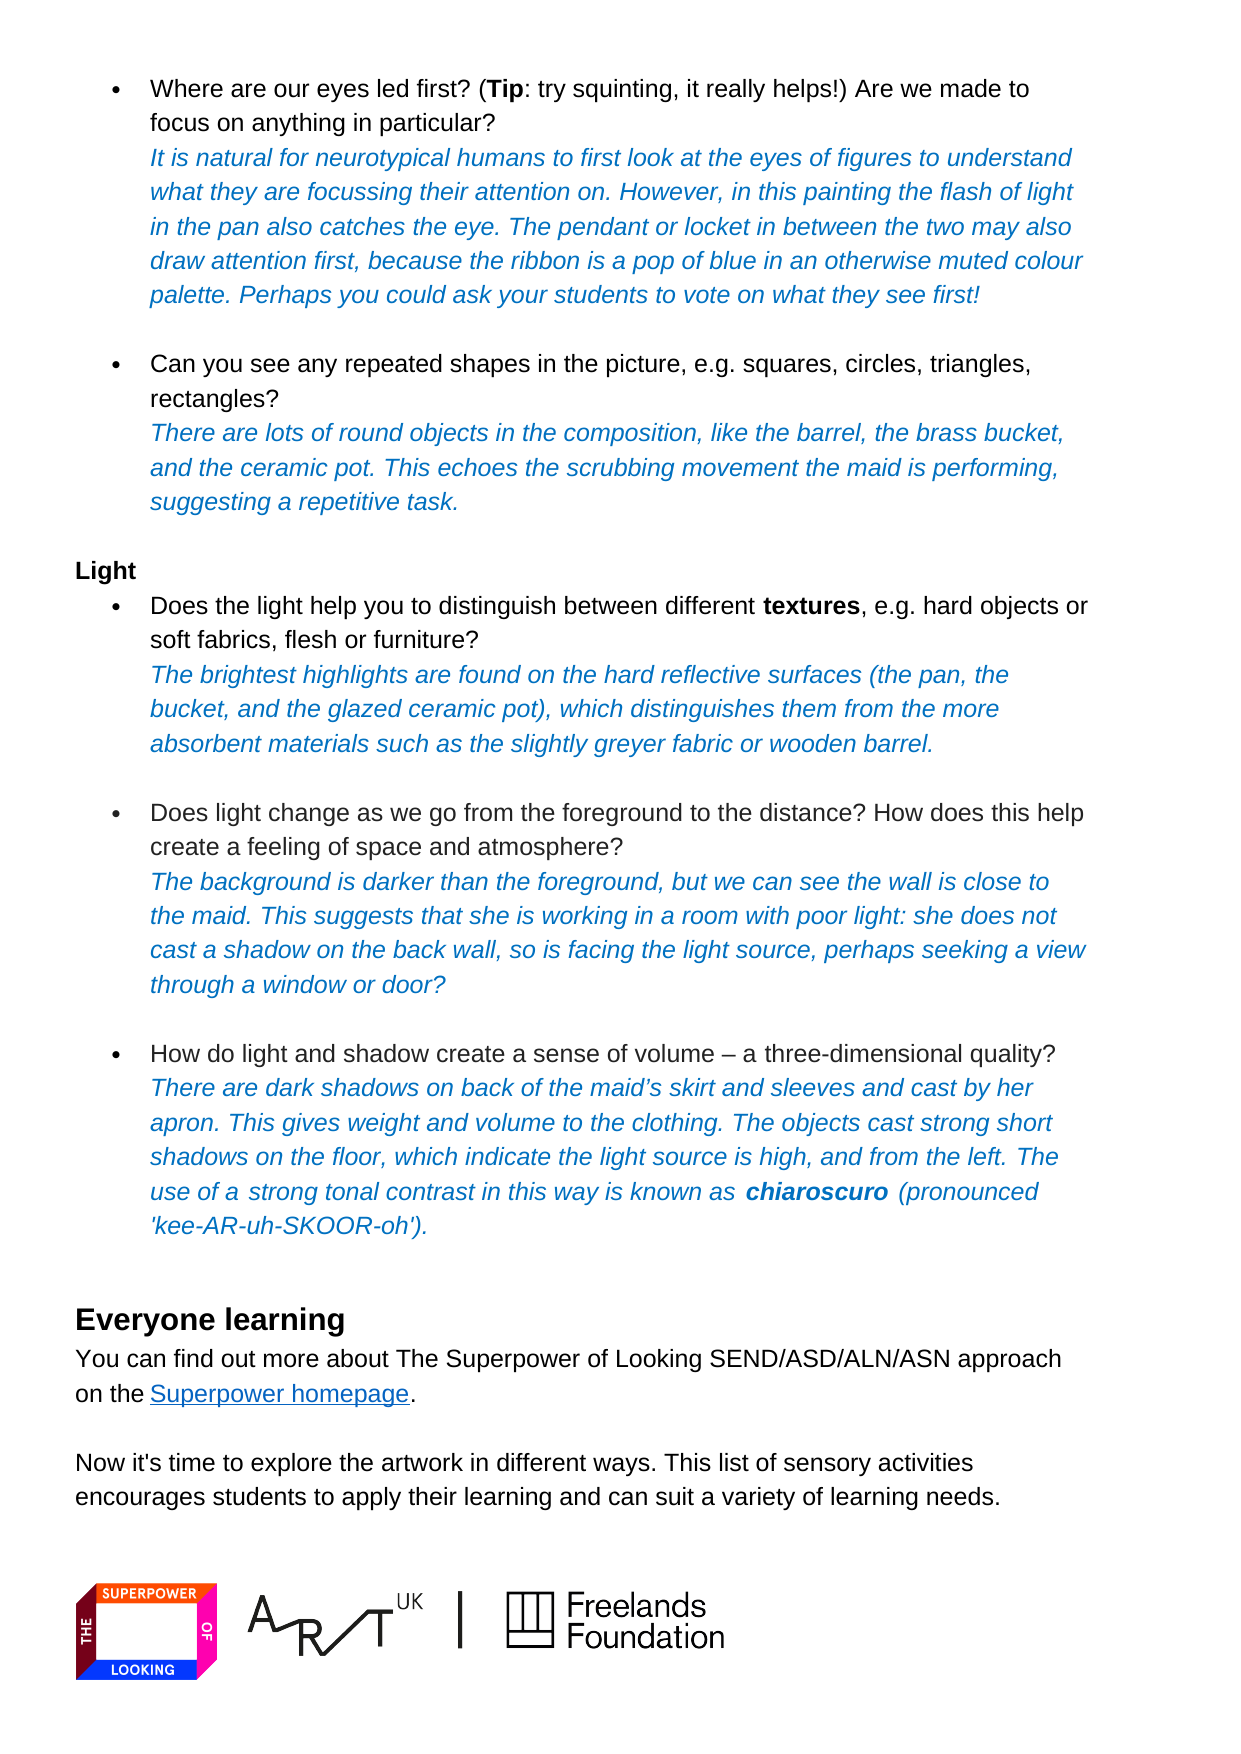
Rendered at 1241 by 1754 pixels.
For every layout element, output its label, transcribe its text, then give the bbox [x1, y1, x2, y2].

text The background is darker than the foreground, but we can see the wall is close to the maid. This suggests that she is working in a room with poor light: she does not cast a shadow on the back wall, so is facing the light source, perhaps seeking a view through a window or door? [150, 867, 1090, 999]
text The brightest highlights are found on the hard reflective surfaces (the pan, the bucket, and the glazed ceramic pot), which distinguishes them from the more absorbent materials such as the slightly greyer fabric or wooden barrel. [150, 660, 1090, 757]
text Now it's time to explore the artwork in different ways. This list of sensory activities encourages students to apply their learning and can suit a variety of learning needs. [75, 1448, 1090, 1511]
list How do light and shadow create a sense of volume – a three-dimensional quality? [112, 1039, 1090, 1068]
list Does light change as we go from the foreground to the distance? How does this help create a feeling of space and atmosphere? [112, 798, 1090, 861]
text There are lots of round objects in the composition, like the barrel, the brass bucket, and the ceramic pot. This echoes the scrubbing movement the maid is performing, suggesting a repetitive task. [150, 418, 1090, 516]
text Light [75, 556, 1090, 585]
text You can find out more about The Superpower of Looking SEND/ASD/ALN/ASN approach on the Superpower homepage. [75, 1344, 1090, 1407]
list Can you see any repeated shapes in the picture, e.g. squares, circles, triangles, rectangles? [112, 349, 1090, 413]
list Does the light help you to distinguish between different textures, e.g. hard objects or soft fabrics, flesh or furniture? [112, 591, 1090, 654]
text Everyone learning [75, 1301, 1090, 1337]
text There are dark shadows on back of the maid’s skirt and sleeves and cast by her apron. This gives weight and volume to the clothing. The objects cast strong short shadows on the floor, which indicate the light source is high, and from the left. The use of a strong tonal contrast in this way is known as chiaroscuro (pronounced 'kee-AR-uh-SKOOR-oh'). [150, 1073, 1090, 1240]
list Where are our eyes led first? (Tip: try squinting, it really helps!) Are we made to focus on anything in particular? [112, 73, 1090, 137]
text It is natural for neurotypical humans to first look at the eyes of figures to understand what they are focussing their attention on. However, in this painting the flash of light in the pan also catches the eye. The pendant or locket in between the two may also draw attention first, because the ribbon is a pop of blue in an otherwise muted colour palette. Perhaps you could ask your students to vote on what they see first! [150, 142, 1090, 309]
